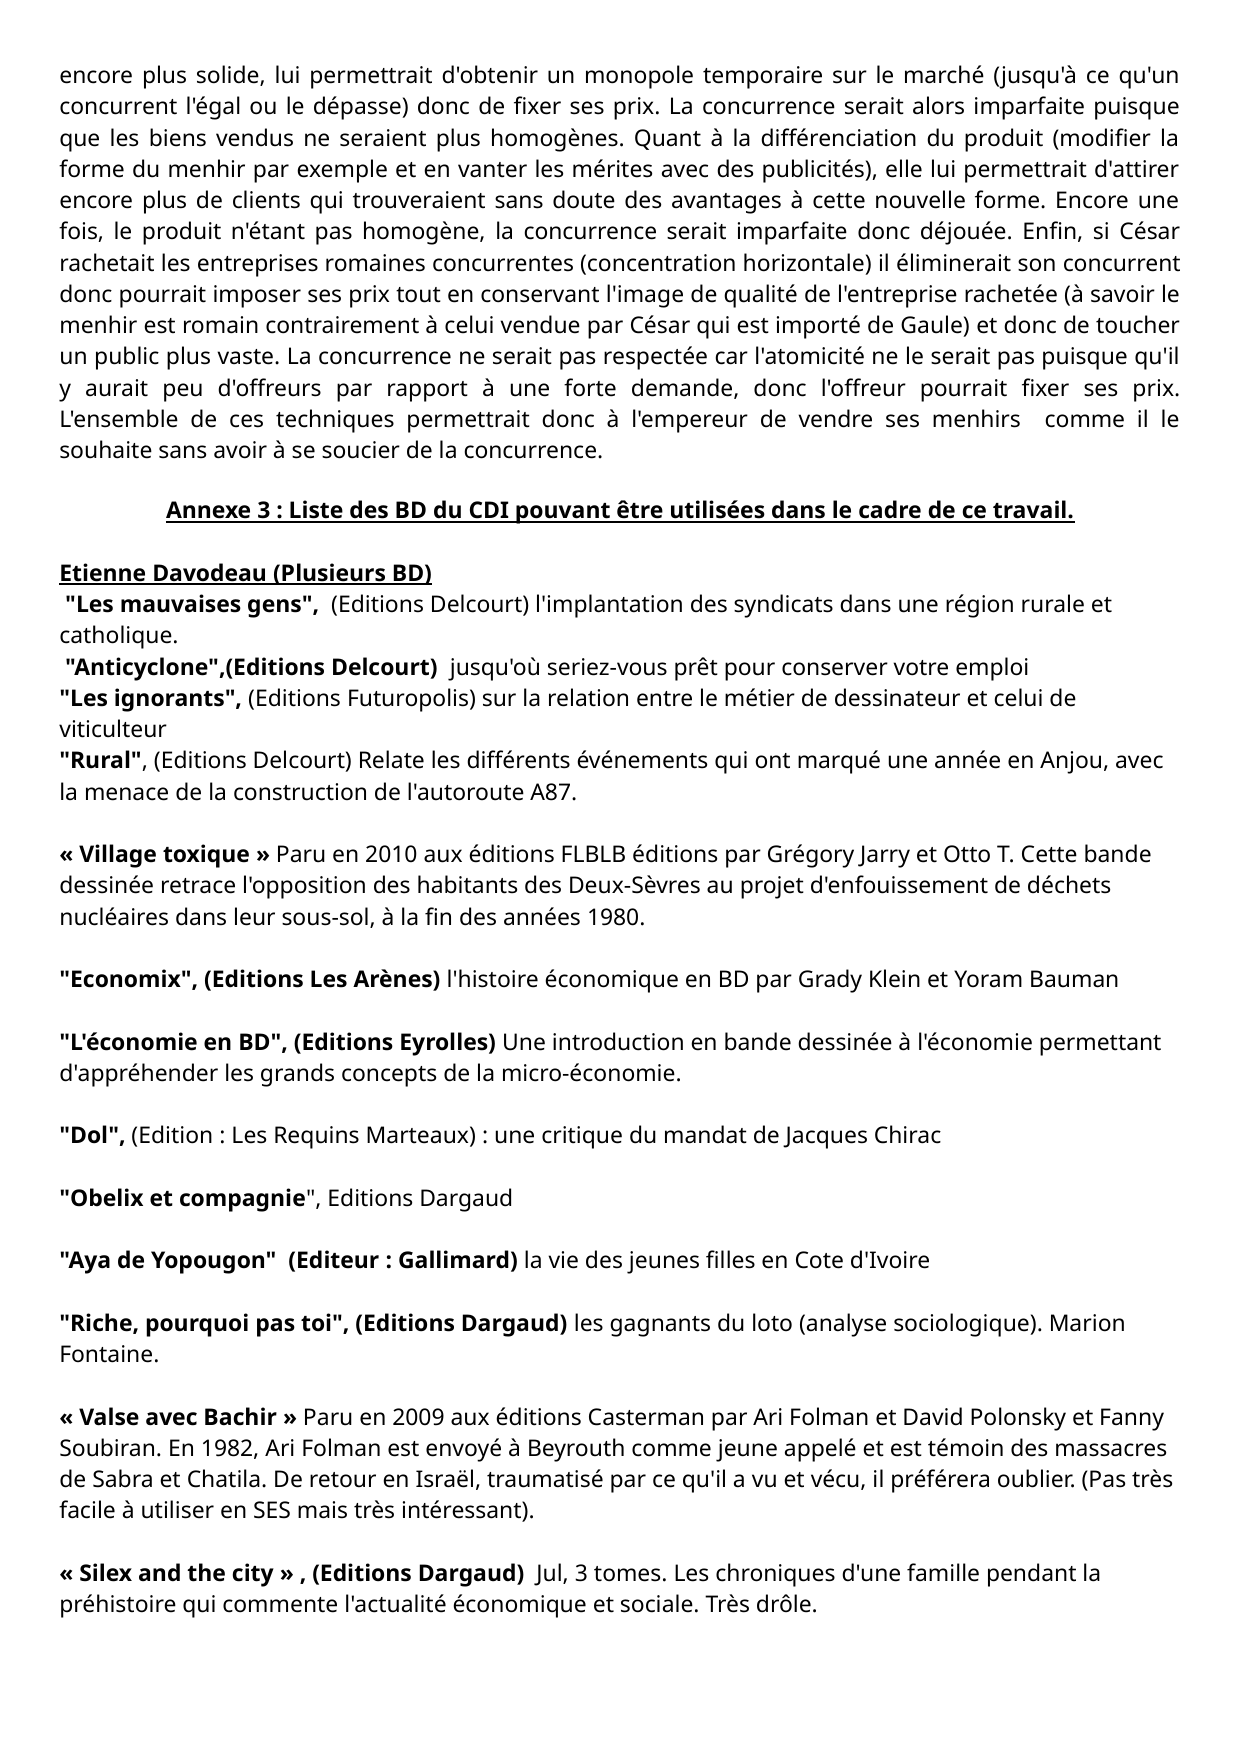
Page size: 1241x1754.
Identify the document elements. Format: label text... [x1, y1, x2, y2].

text "Les ignorants", (Editions Futuropolis) sur la relation entre le métier de dessinateur et celui de viticulteur [59, 682, 1181, 744]
text « Village toxique » Paru en 2010 aux éditions FLBLB éditions par Grégory Jarry et Otto T. Cette bande dessinée retrace l'opposition des habitants des Deux-Sèvres au projet d'enfouissement de déchets nucléaires dans leur sous-sol, à la fin des années 1980. [59, 838, 1181, 932]
text "Rural", (Editions Delcourt) Relate les différents événements qui ont marqué une année en Anjou, avec la menace de la construction de l'autoroute A87. [59, 744, 1181, 807]
text "Aya de Yopougon" (Editeur : Gallimard) la vie des jeunes filles en Cote d'Ivoire [59, 1244, 1181, 1276]
text "Dol", (Edition : Les Requins Marteaux) : une critique du mandat de Jacques Chirac [59, 1119, 1181, 1151]
text "Riche, pourquoi pas toi", (Editions Dargaud) les gagnants du loto (analyse sociologique). Marion Fontaine. [59, 1307, 1181, 1369]
text « Valse avec Bachir » Paru en 2009 aux éditions Casterman par Ari Folman et David Polonsky et Fanny Soubiran. En 1982, Ari Folman est envoyé à Beyrouth comme jeune appelé et est témoin des massacres de Sabra et Chatila. De retour en Israël, traumatisé par ce qu'il a vu et vécu, il préférera oublier. (Pas très facile à utiliser en SES mais très intéressant). [59, 1401, 1181, 1526]
text "Les mauvaises gens", (Editions Delcourt) l'implantation des syndicats dans une région rurale et catholique. [59, 588, 1181, 651]
text "Economix", (Editions Les Arènes) l'histoire économique en BD par Grady Klein et Yoram Bauman [59, 963, 1181, 994]
text Annexe 3 : Liste des BD du CDI pouvant être utilisées dans le cadre de ce travail. [59, 494, 1181, 526]
text Etienne Davodeau (Plusieurs BD) [59, 557, 1181, 588]
text encore plus solide, lui permettrait d'obtenir un monopole temporaire sur le marché (jusqu'à ce qu'un concurrent l'égal ou le dépasse) donc de fixer ses prix. La concurrence serait alors imparfaite puisque que les biens vendus ne seraient plus homogènes. Quant à la différenciation du produit (modifier la forme du menhir par exemple et en vanter les mérites avec des publicités), elle lui permettrait d'attirer encore plus de clients qui trouveraient sans doute des avantages à cette nouvelle forme. Encore une fois, le produit n'étant pas homogène, la concurrence serait imparfaite donc déjouée. Enfin, si César rachetait les entreprises romaines concurrentes (concentration horizontale) il éliminerait son concurrent donc pourrait imposer ses prix tout en conservant l'image de qualité de l'entreprise rachetée (à savoir le menhir est romain contrairement à celui vendue par César qui est importé de Gaule) et donc de toucher un public plus vaste. La concurrence ne serait pas respectée car l'atomicité ne le serait pas puisque qu'il y aurait peu d'offreurs par rapport à une forte demande, donc l'offreur pourrait fixer ses prix. L'ensemble de ces techniques permettrait donc à l'empereur de vendre ses menhirs comme il le souhaite sans avoir à se soucier de la concurrence. [59, 59, 1181, 465]
text "Obelix et compagnie", Editions Dargaud [59, 1182, 1181, 1213]
text "Anticyclone",(Editions Delcourt) jusqu'où seriez-vous prêt pour conserver votre emploi [59, 651, 1181, 682]
text « Silex and the city » , (Editions Dargaud) Jul, 3 tomes. Les chroniques d'une famille pendant la préhistoire qui commente l'actualité économique et sociale. Très drôle. [59, 1557, 1181, 1619]
text "L'économie en BD", (Editions Eyrolles) Une introduction en bande dessinée à l'économie permettant d'appréhender les grands concepts de la micro-économie. [59, 1026, 1181, 1088]
